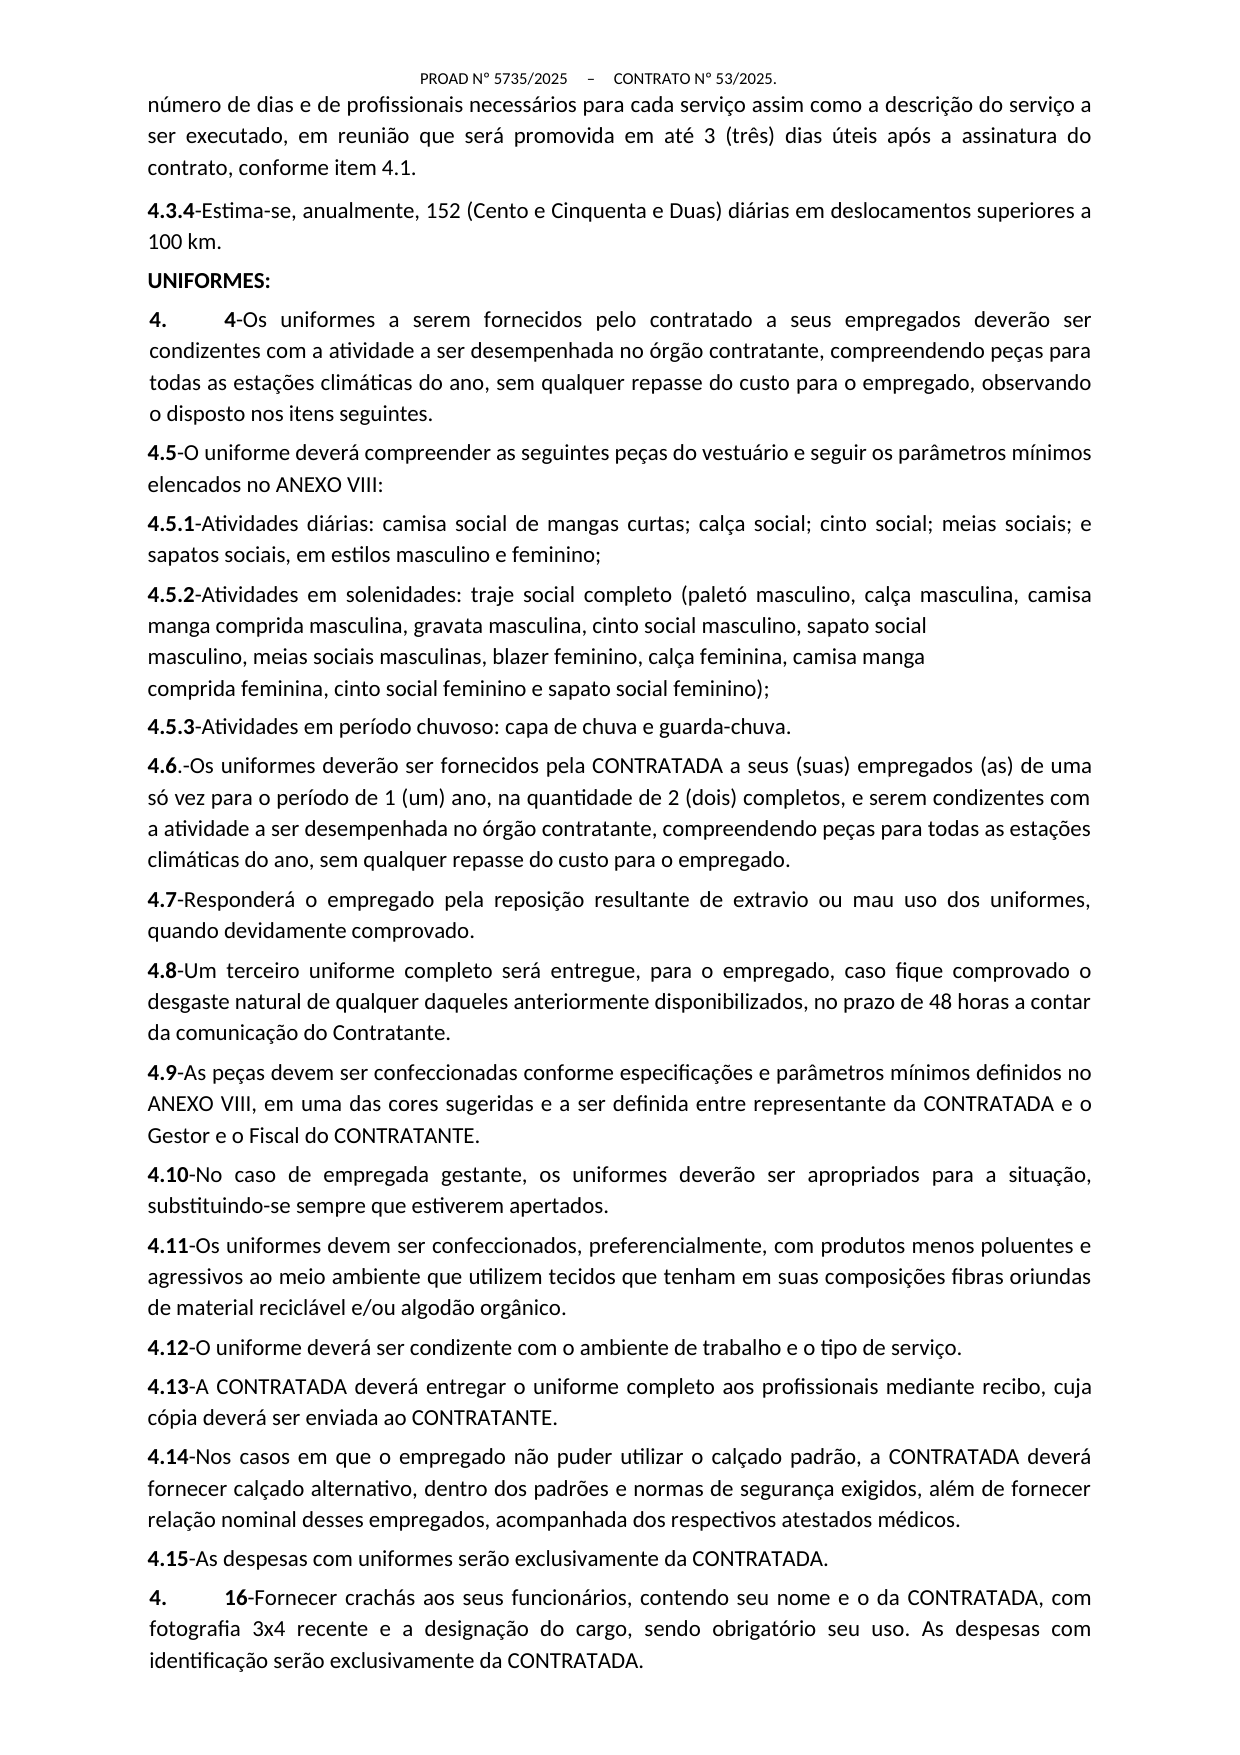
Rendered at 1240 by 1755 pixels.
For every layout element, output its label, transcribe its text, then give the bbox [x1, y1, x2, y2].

text comprida feminina, cinto social feminino e sapato social feminino); [147, 674, 1093, 702]
text 4.12-O uniforme deverá ser condizente com o ambiente de trabalho e o tipo de serviço. [147, 1333, 1093, 1361]
text 4.8-Um terceiro uniforme completo será entregue, para o empregado, caso fique comprovado o desgaste natural de qualquer daqueles anteriormente disponibilizados, no prazo de 48 horas a contar da comunicação do Contratante. [147, 956, 1093, 1047]
text 4.14-Nos casos em que o empregado não puder utilizar o calçado padrão, a CONTRATADA deverá fornecer calçado alternativo, dentro dos padrões e normas de segurança exigidos, além de fornecer relação nominal desses empregados, acompanhada dos respectivos atestados médicos. [147, 1442, 1093, 1533]
text UNIFORMES: [147, 266, 1093, 294]
text 4.6.-Os uniformes deverão ser fornecidos pela CONTRATADA a seus (suas) empregados (as) de uma só vez para o período de 1 (um) ano, na quantidade de 2 (dois) completos, e serem condizentes com a atividade a ser desempenhada no órgão contratante, compreendendo peças para todas as estações climáticas do ano, sem qualquer repasse do custo para o empregado. [147, 751, 1093, 873]
text número de dias e de profissionais necessários para cada serviço assim como a descrição do serviço a ser executado, em reunião que será promovida em até 3 (três) dias úteis após a assinatura do contrato, conforme item 4.1. [147, 90, 1093, 181]
text 4.10-No caso de empregada gestante, os uniformes deverão ser apropriados para a situação, substituindo-se sempre que estiverem apertados. [147, 1160, 1093, 1219]
list 4-Os uniformes a serem fornecidos pelo contratado a seus empregados deverão ser condizentes com a atividade a ser desempenhada no órgão contratante, compreendendo peças para todas as estações climáticas do ano, sem qualquer repasse do custo para o empregado, observando o disposto nos itens seguintes. [149, 305, 1093, 427]
text masculino, meias sociais masculinas, blazer feminino, calça feminina, camisa manga [147, 642, 1093, 671]
text 4.9-As peças devem ser confeccionadas conforme especificações e parâmetros mínimos definidos no ANEXO VIII, em uma das cores sugeridas e a ser definida entre representante da CONTRATADA e o Gestor e o Fiscal do CONTRATANTE. [147, 1058, 1093, 1149]
text 4.11-Os uniformes devem ser confeccionados, preferencialmente, com produtos menos poluentes e agressivos ao meio ambiente que utilizem tecidos que tenham em suas composições fibras oriundas de material reciclável e/ou algodão orgânico. [147, 1231, 1093, 1322]
text 4.5.2-Atividades em solenidades: traje social completo (paletó masculino, calça masculina, camisa manga comprida masculina, gravata masculina, cinto social masculino, sapato social [147, 580, 1093, 639]
text 4.5-O uniforme deverá compreender as seguintes peças do vestuário e seguir os parâmetros mínimos elencados no ANEXO VIII: [147, 438, 1093, 498]
text 4.5.1-Atividades diárias: camisa social de mangas curtas; calça social; cinto social; meias sociais; e sapatos sociais, em estilos masculino e feminino; [147, 509, 1093, 568]
text 4.13-A CONTRATADA deverá entregar o uniforme completo aos profissionais mediante recibo, cuja cópia deverá ser enviada ao CONTRATANTE. [147, 1372, 1093, 1431]
text 4.5.3-Atividades em período chuvoso: capa de chuva e guarda-chuva. [147, 712, 1093, 740]
list 16-Fornecer crachás aos seus funcionários, contendo seu nome e o da CONTRATADA, com fotografia 3x4 recente e a designação do cargo, sendo obrigatório seu uso. As despesas com identificação serão exclusivamente da CONTRATADA. [149, 1583, 1093, 1674]
text 4.3.4-Estima-se, anualmente, 152 (Cento e Cinquenta e Duas) diárias em deslocamentos superiores a 100 km. [147, 196, 1093, 255]
text 4.15-As despesas com uniformes serão exclusivamente da CONTRATADA. [147, 1544, 1093, 1572]
text 4.7-Responderá o empregado pela reposição resultante de extravio ou mau uso dos uniformes, quando devidamente comprovado. [147, 885, 1093, 944]
